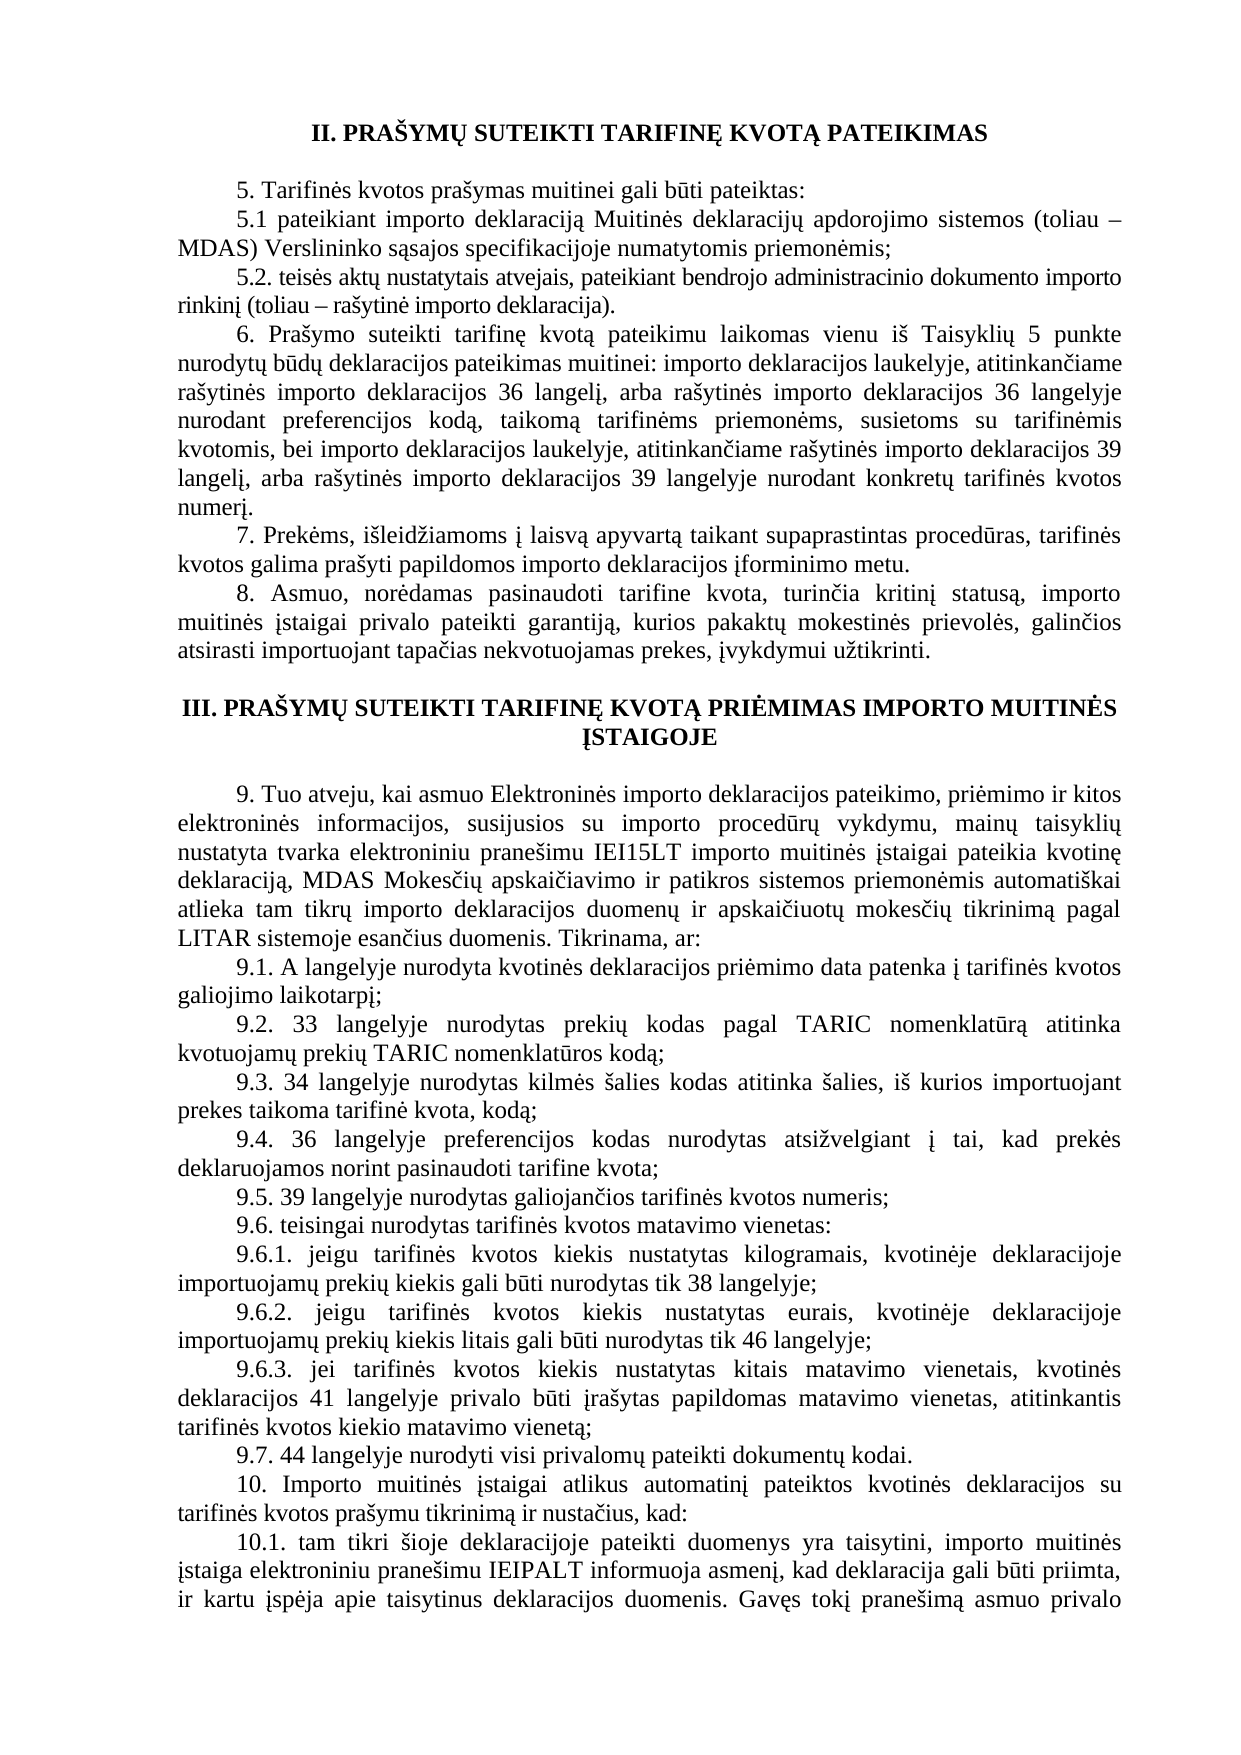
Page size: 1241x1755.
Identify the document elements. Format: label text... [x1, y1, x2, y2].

text 9. Tuo atveju, kai asmuo Elektroninės importo deklaracijos pateikimo, priėmimo ir kitos elektroninės informacijos, susijusios su importo procedūrų vykdymu, mainų taisyklių nustatyta tvarka elektroniniu pranešimu IEI15LT importo muitinės įstaigai pateikia kvotinę deklaraciją, MDAS Mokesčių apskaičiavimo ir patikros sistemos priemonėmis automatiškai atlieka tam tikrų importo deklaracijos duomenų ir apskaičiuotų mokesčių tikrinimą pagal LITAR sistemoje esančius duomenis. Tikrinama, ar: [177, 779, 1122, 952]
text 7. Prekėms, išleidžiamoms į laisvą apyvartą taikant supaprastintas procedūras, tarifinės kvotos galima prašyti papildomos importo deklaracijos įforminimo metu. [177, 521, 1122, 578]
text 9.7. 44 langelyje nurodyti visi privalomų pateikti dokumentų kodai. [177, 1441, 1122, 1469]
text II. PRAŠYMŲ SUTEIKTI TARIFINĘ KVOTĄ PATEIKIMAS [177, 118, 1122, 147]
text 9.3. 34 langelyje nurodytas kilmės šalies kodas atitinka šalies, iš kurios importuojant prekes taikoma tarifinė kvota, kodą; [177, 1067, 1122, 1124]
text 9.6. teisingai nurodytas tarifinės kvotos matavimo vienetas: [177, 1211, 1122, 1239]
text 5.2. teisės aktų nustatytais atvejais, pateikiant bendrojo administracinio dokumento importo rinkinį (toliau – rašytinė importo deklaracija). [177, 262, 1122, 319]
text 9.4. 36 langelyje preferencijos kodas nurodytas atsižvelgiant į tai, kad prekės deklaruojamos norint pasinaudoti tarifine kvota; [177, 1124, 1122, 1182]
text 10.1. tam tikri šioje deklaracijoje pateikti duomenys yra taisytini, importo muitinės įstaiga elektroniniu pranešimu IEIPALT informuoja asmenį, kad deklaracija gali būti priimta, ir kartu įspėja apie taisytinus deklaracijos duomenis. Gavęs tokį pranešimą asmuo privalo [177, 1527, 1122, 1613]
text 9.6.3. jei tarifinės kvotos kiekis nustatytas kitais matavimo vienetais, kvotinės deklaracijos 41 langelyje privalo būti įrašytas papildomas matavimo vienetas, atitinkantis tarifinės kvotos kiekio matavimo vienetą; [177, 1354, 1122, 1441]
text 9.2. 33 langelyje nurodytas prekių kodas pagal TARIC nomenklatūrą atitinka kvotuojamų prekių TARIC nomenklatūros kodą; [177, 1009, 1122, 1067]
text 5. Tarifinės kvotos prašymas muitinei gali būti pateiktas: [177, 176, 1122, 204]
text 10. Importo muitinės įstaigai atlikus automatinį pateiktos kvotinės deklaracijos su tarifinės kvotos prašymu tikrinimą ir nustačius, kad: [177, 1469, 1122, 1527]
text 8. Asmuo, norėdamas pasinaudoti tarifine kvota, turinčia kritinį statusą, importo muitinės įstaigai privalo pateikti garantiją, kurios pakaktų mokestinės prievolės, galinčios atsirasti importuojant tapačias nekvotuojamas prekes, įvykdymui užtikrinti. [177, 578, 1122, 664]
text 9.6.1. jeigu tarifinės kvotos kiekis nustatytas kilogramais, kvotinėje deklaracijoje importuojamų prekių kiekis gali būti nurodytas tik 38 langelyje; [177, 1239, 1122, 1297]
text 9.1. A langelyje nurodyta kvotinės deklaracijos priėmimo data patenka į tarifinės kvotos galiojimo laikotarpį; [177, 952, 1122, 1009]
text 6. Prašymo suteikti tarifinę kvotą pateikimu laikomas vienu iš Taisyklių 5 punkte nurodytų būdų deklaracijos pateikimas muitinei: importo deklaracijos laukelyje, atitinkančiame rašytinės importo deklaracijos 36 langelį, arba rašytinės importo deklaracijos 36 langelyje nurodant preferencijos kodą, taikomą tarifinėms priemonėms, susietoms su tarifinėmis kvotomis, bei importo deklaracijos laukelyje, atitinkančiame rašytinės importo deklaracijos 39 langelį, arba rašytinės importo deklaracijos 39 langelyje nurodant konkretų tarifinės kvotos numerį. [177, 319, 1122, 521]
text 5.1 pateikiant importo deklaraciją Muitinės deklaracijų apdorojimo sistemos (toliau – MDAS) Verslininko sąsajos specifikacijoje numatytomis priemonėmis; [177, 204, 1122, 262]
text 9.5. 39 langelyje nurodytas galiojančios tarifinės kvotos numeris; [177, 1182, 1122, 1211]
text 9.6.2. jeigu tarifinės kvotos kiekis nustatytas eurais, kvotinėje deklaracijoje importuojamų prekių kiekis litais gali būti nurodytas tik 46 langelyje; [177, 1297, 1122, 1354]
text III. PRAŠYMŲ SUTEIKTI TARIFINĘ KVOTĄ PRIĖMIMAS IMPORTO MUITINĖS ĮSTAIGOJE [177, 693, 1122, 751]
